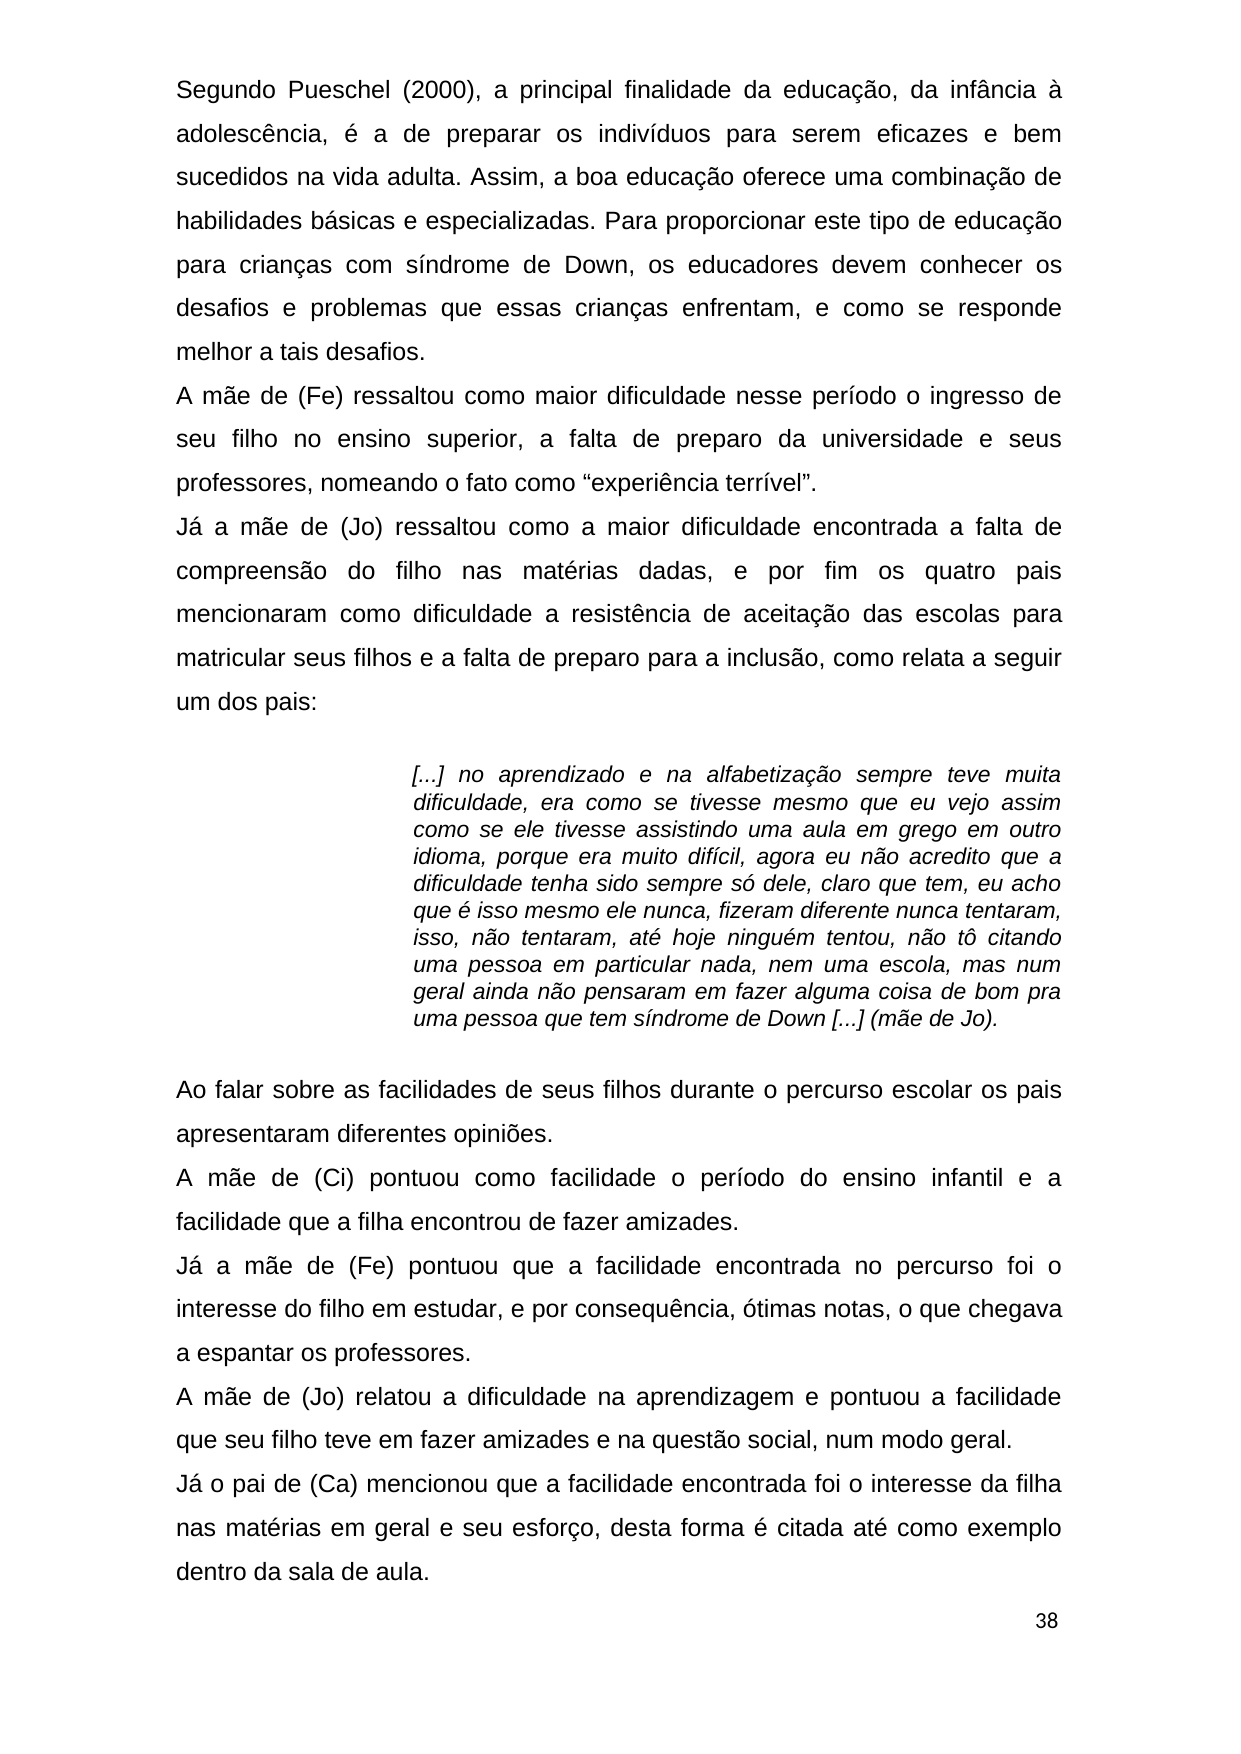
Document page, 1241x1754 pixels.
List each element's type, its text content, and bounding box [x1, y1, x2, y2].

text Segundo Pueschel (2000), a principal finalidade da educação, da infância à adolescência, é a de preparar os indivíduos para serem eficazes e bem sucedidos na vida adulta. Assim, a boa educação oferece uma combinação de habilidades básicas e especializadas. Para proporcionar este tipo de educação para crianças com síndrome de Down, os educadores devem conhecer os desafios e problemas que essas crianças enfrentam, e como se responde melhor a tais desafios. [176, 75, 1064, 366]
text Já o pai de (Ca) mencionou que a facilidade encontrada foi o interesse da filha nas matérias em geral e seu esforço, desta forma é citada até como exemplo dentro da sala de aula. [176, 1469, 1064, 1586]
text Ao falar sobre as facilidades de seus filhos durante o percurso escolar os pais apresentaram diferentes opiniões. [176, 1075, 1064, 1148]
text Já a mãe de (Fe) pontuou que a facilidade encontrada no percurso foi o interesse do filho em estudar, e por consequência, ótimas notas, o que chegava a espantar os professores. [176, 1251, 1064, 1367]
text A mãe de (Fe) ressaltou como maior dificuldade nesse período o ingresso de seu filho no ensino superior, a falta de preparo da universidade e seus professores, nomeando o fato como “experiência terrível”. [176, 381, 1064, 497]
text [...] no aprendizado e na alfabetização sempre teve muita dificuldade, era como se tivesse mesmo que eu vejo assim como se ele tivesse assistindo uma aula em grego em outro idioma, porque era muito difícil, agora eu não acredito que a dificuldade tenha sido sempre só dele, claro que tem, eu acho que é isso mesmo ele nunca, fizeram diferente nunca tentaram, isso, não tentaram, até hoje ninguém tentou, não tô citando uma pessoa em particular nada, nem uma escola, mas num geral ainda não pensaram em fazer alguma coisa de bom pra uma pessoa que tem síndrome de Down [...] (mãe de Jo). [412, 761, 1064, 1031]
text A mãe de (Ci) pontuou como facilidade o período do ensino infantil e a facilidade que a filha encontrou de fazer amizades. [176, 1163, 1064, 1235]
text A mãe de (Jo) relatou a dificuldade na aprendizagem e pontuou a facilidade que seu filho teve em fazer amizades e na questão social, num modo geral. [176, 1382, 1064, 1454]
text Já a mãe de (Jo) ressaltou como a maior dificuldade encontrada a falta de compreensão do filho nas matérias dadas, e por fim os quatro pais mencionaram como dificuldade a resistência de aceitação das escolas para matricular seus filhos e a falta de preparo para a inclusão, como relata a seguir um dos pais: [176, 512, 1064, 715]
